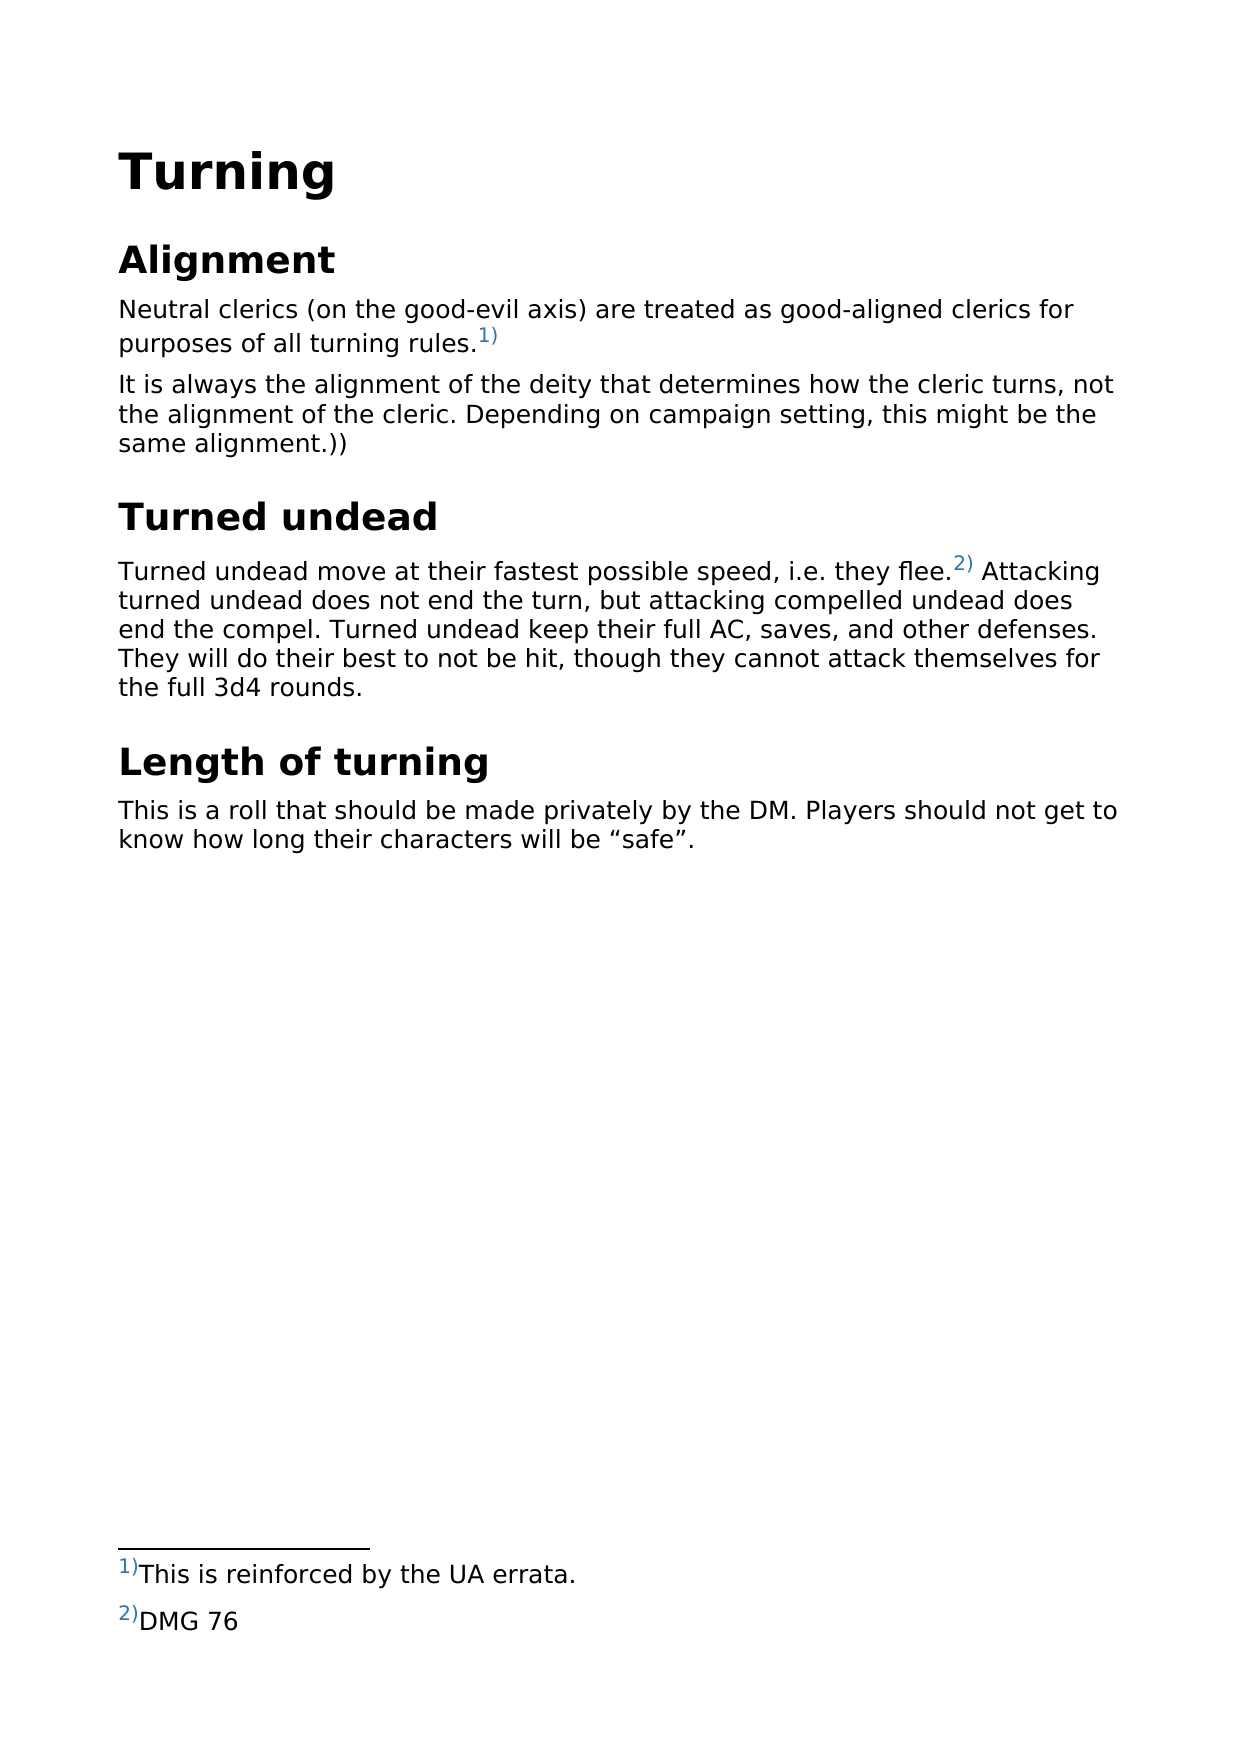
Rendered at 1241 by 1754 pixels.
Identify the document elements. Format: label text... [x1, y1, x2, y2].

subtitle Turned undead [118, 496, 1122, 539]
text Turned undead move at their fastest possible speed, i.e. they flee. Attacking turned undead does not end the turn, but attacking compelled undead does end the compel. Turned undead keep their full AC, saves, and other defenses. They will do their best to not be hit, though they cannot attack themselves for the full 3d4 rounds. [118, 552, 1122, 703]
text Neutral clerics (on the good-evil axis) are treated as good-aligned clerics for purposes of all turning rules. [118, 295, 1122, 358]
text This is reinforced by the UA errata. [118, 1555, 1122, 1589]
text This is a roll that should be made privately by the DM. Players should not get to know how long their characters will be “safe”. [118, 796, 1122, 854]
text DMG 76 [118, 1602, 1122, 1636]
subtitle Alignment [118, 239, 1122, 282]
text It is always the alignment of the deity that determines how the cleric turns, not the alignment of the cleric. Depending on campaign setting, this might be the same alignment.)) [118, 371, 1122, 458]
subtitle Turning [118, 143, 1122, 201]
subtitle Length of turning [118, 740, 1122, 784]
